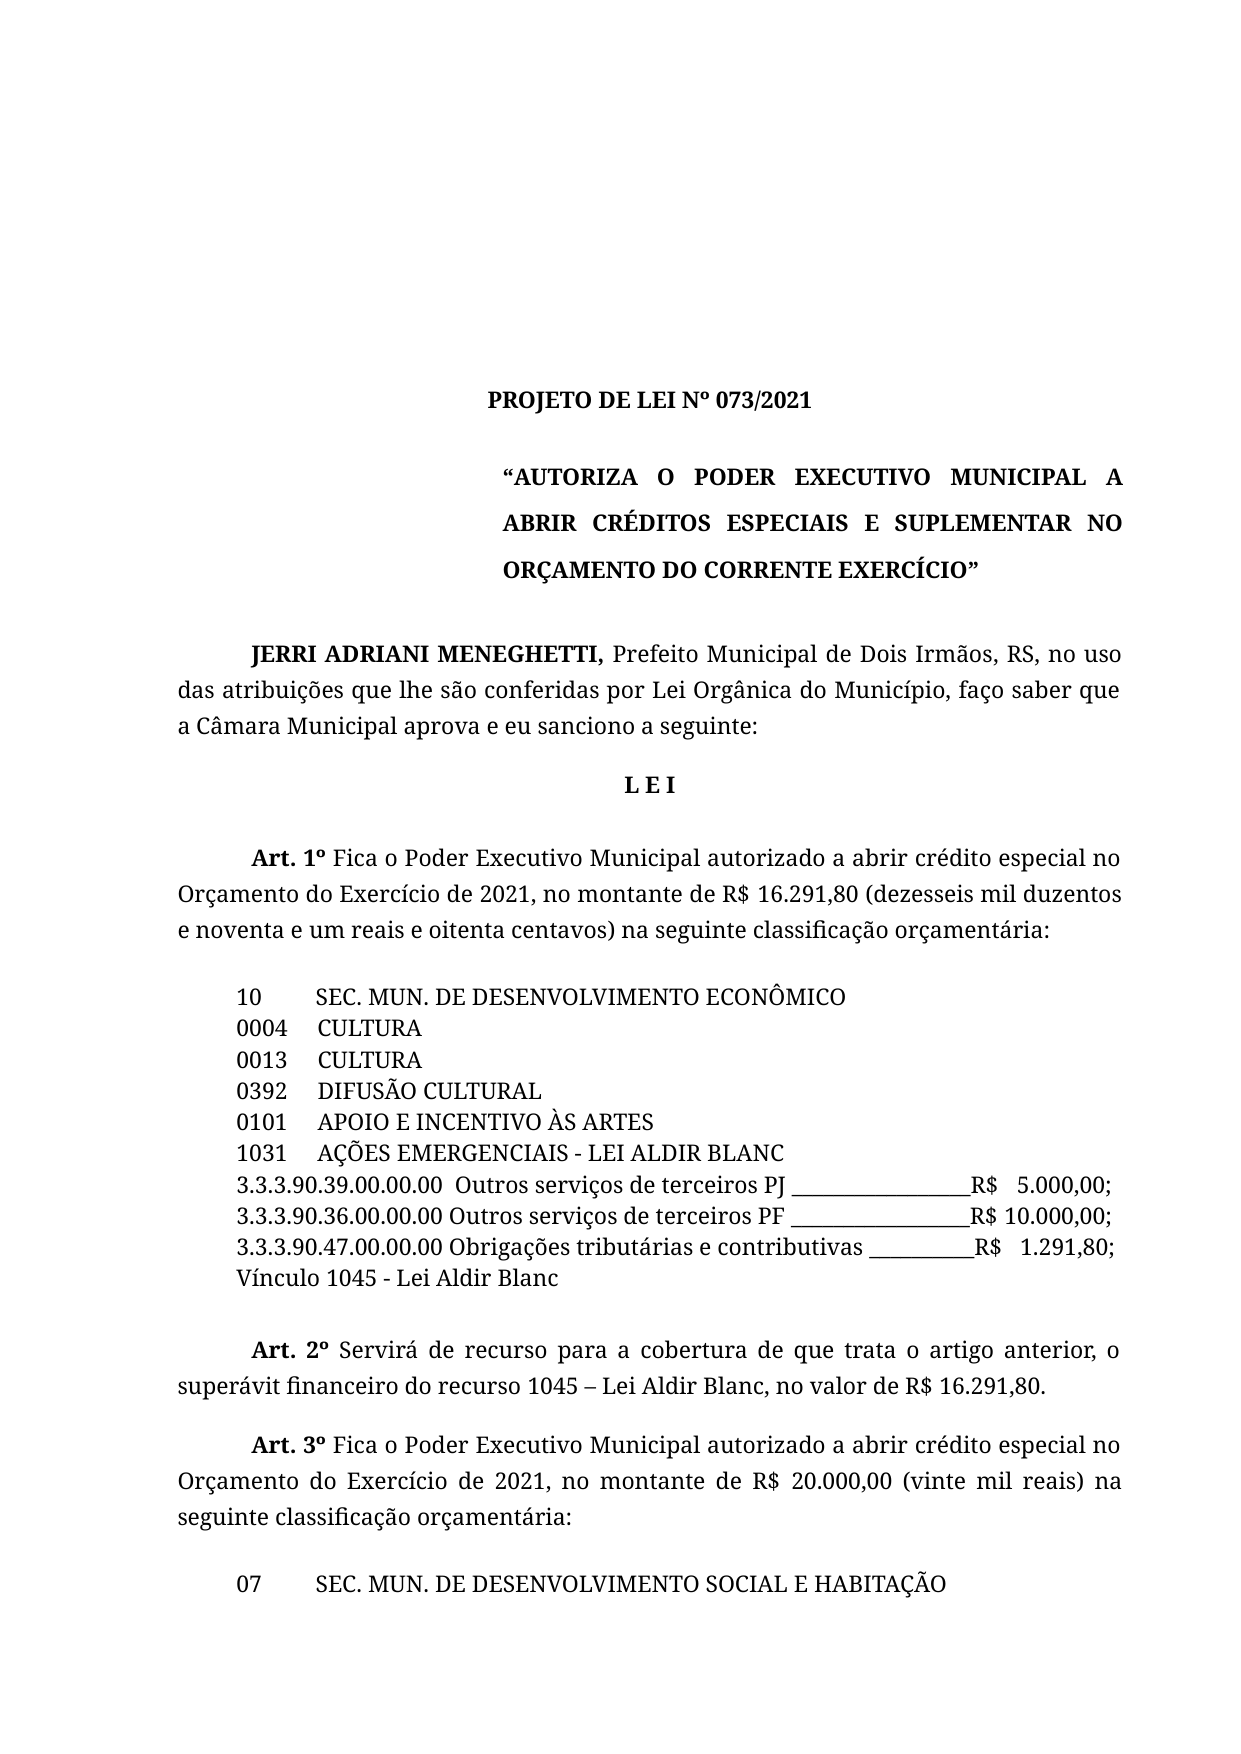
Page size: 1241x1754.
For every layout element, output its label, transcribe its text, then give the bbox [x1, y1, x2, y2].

text 3.3.3.90.36.00.00.00 Outros serviços de terceiros PF _________________R$ 10.000,00; [236, 1200, 1122, 1231]
subtitle PROJETO DE LEI Nº 073/2021 [177, 384, 1122, 415]
text L E I [177, 769, 1122, 800]
text Art. 3º Fica o Poder Executivo Municipal autorizado a abrir crédito especial no Orçamento do Exercício de 2021, no montante de R$ 20.000,00 (vinte mil reais) na seguinte classificação orçamentária: [177, 1429, 1122, 1532]
text Art. 2º Servirá de recurso para a cobertura de que trata o artigo anterior, o superávit financeiro do recurso 1045 – Lei Aldir Blanc, no valor de R$ 16.291,80. [177, 1334, 1122, 1401]
text Art. 1º Fica o Poder Executivo Municipal autorizado a abrir crédito especial no Orçamento do Exercício de 2021, no montante de R$ 16.291,80 (dezesseis mil duzentos e noventa e um reais e oitenta centavos) na seguinte classificação orçamentária: [177, 842, 1122, 945]
text 0013 CULTURA [236, 1043, 1122, 1075]
text 0101 APOIO E INCENTIVO ÀS ARTES [236, 1106, 1122, 1137]
table_header “AUTORIZA O PODER EXECUTIVO MUNICIPAL A ABRIR CRÉDITOS ESPECIAIS E SUPLEMENTAR NO ORÇAMENTO DO CORRENTE EXERCÍCIO” [491, 461, 1135, 600]
text 10 SEC. MUN. DE DESENVOLVIMENTO ECONÔMICO [236, 981, 1122, 1012]
text 0392 DIFUSÃO CULTURAL [236, 1075, 1122, 1106]
text 3.3.3.90.47.00.00.00 Obrigações tributárias e contributivas __________R$ 1.291,80; [236, 1231, 1122, 1262]
text 0004 CULTURA [236, 1012, 1122, 1043]
text Vínculo 1045 - Lei Aldir Blanc [236, 1262, 1122, 1293]
text 1031 AÇÕES EMERGENCIAIS - LEI ALDIR BLANC [236, 1137, 1122, 1168]
table_header [166, 461, 491, 600]
text 3.3.3.90.39.00.00.00 Outros serviços de terceiros PJ _________________R$ 5.000,00; [236, 1168, 1122, 1200]
text 07 SEC. MUN. DE DESENVOLVIMENTO SOCIAL E HABITAÇÃO [236, 1568, 1122, 1599]
text JERRI ADRIANI MENEGHETTI, Prefeito Municipal de Dois Irmãos, RS, no uso das atribuições que lhe são conferidas por Lei Orgânica do Município, faço saber que a Câmara Municipal aprova e eu sanciono a seguinte: [177, 638, 1122, 741]
